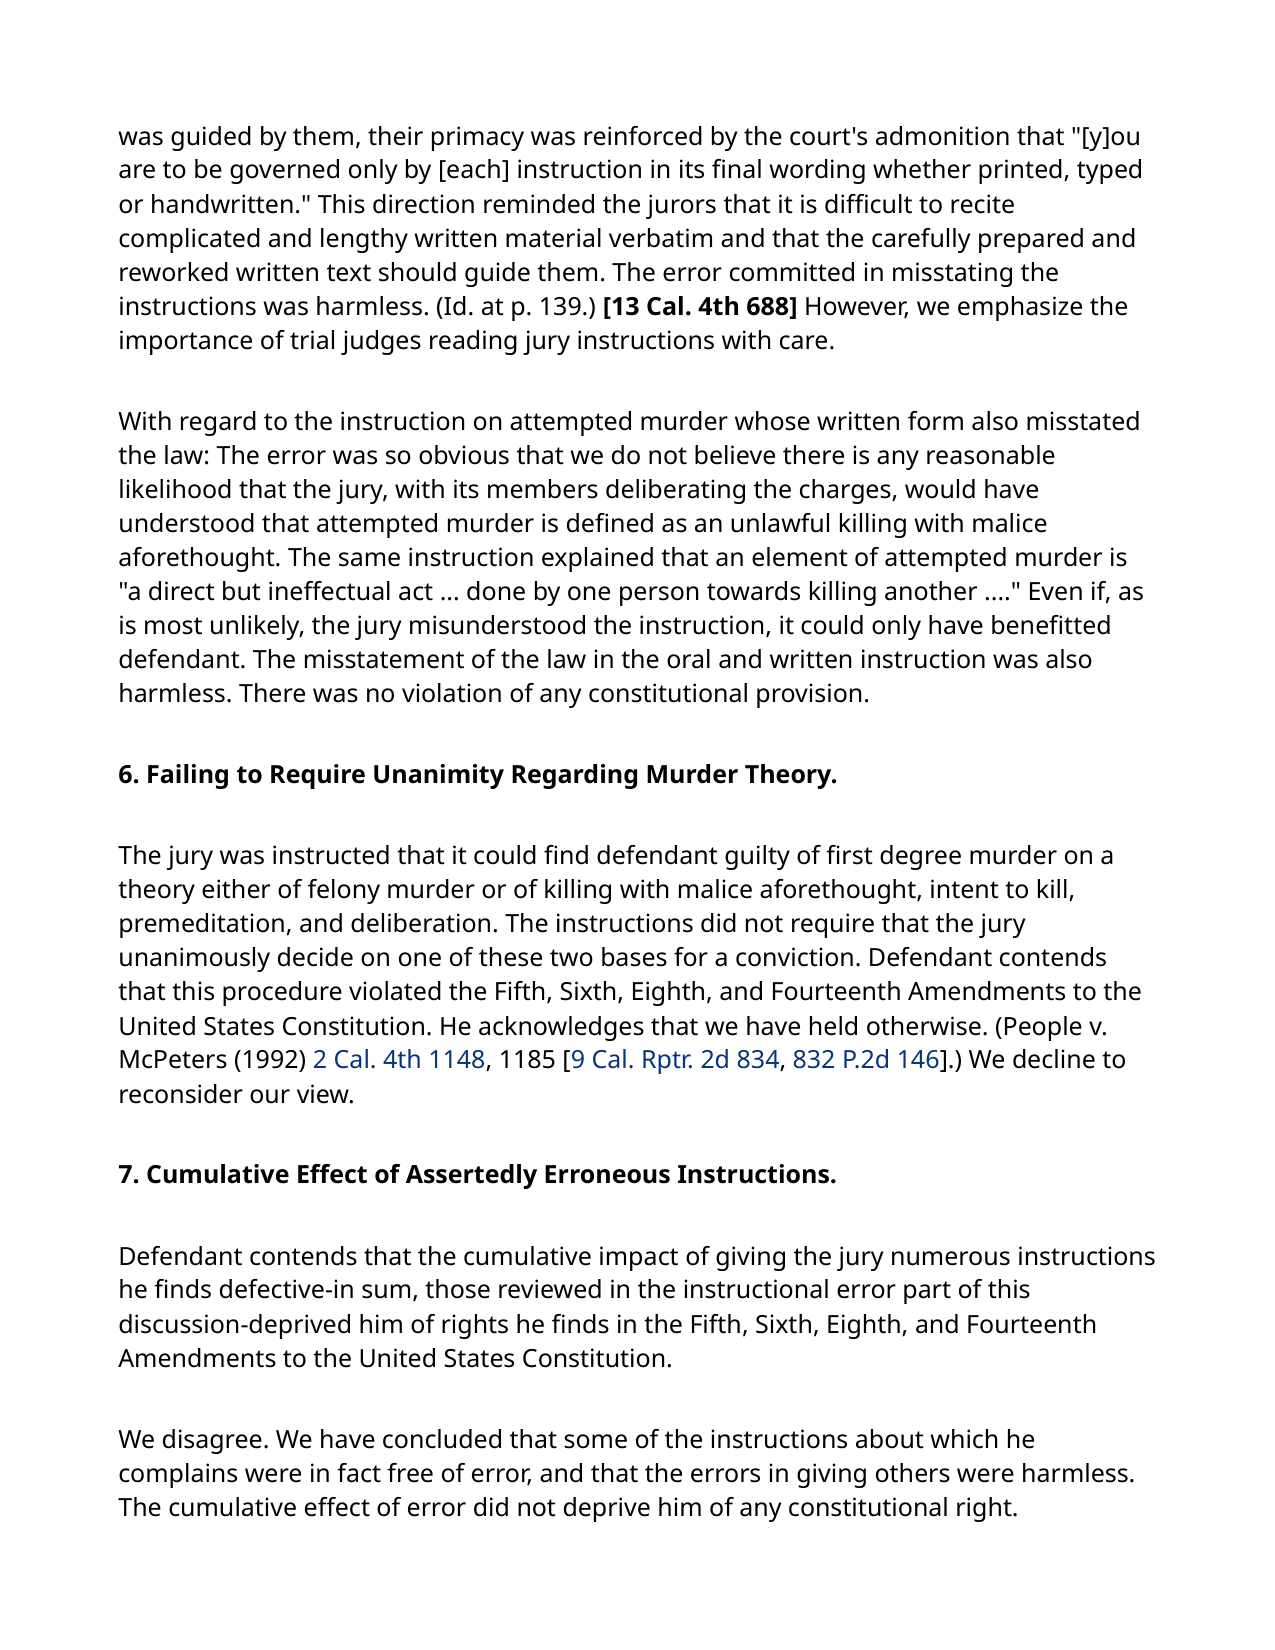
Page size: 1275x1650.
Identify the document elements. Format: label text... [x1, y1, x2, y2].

text We disagree. We have concluded that some of the instructions about which he complains were in fact free of error, and that the errors in giving others were harmless. The cumulative effect of error did not deprive him of any constitutional right. [118, 1421, 1157, 1523]
text Defendant contends that the cumulative impact of giving the jury numerous instructions he finds defective-in sum, those reviewed in the instructional error part of this discussion-deprived him of rights he finds in the Fifth, Sixth, Eighth, and Fourteenth Amendments to the United States Constitution. [118, 1238, 1157, 1374]
text 6. Failing to Require Unanimity Regarding Murder Theory. [118, 757, 1157, 791]
text was guided by them, their primacy was reinforced by the court's admonition that "[y]ou are to be governed only by [each] instruction in its final wording whether printed, typed or handwritten." This direction reminded the jurors that it is difficult to recite complicated and lengthy written material verbatim and that the carefully prepared and reworked written text should guide them. The error committed in misstating the instructions was harmless. (Id. at p. 139.) [13 Cal. 4th 688] However, we emphasize the importance of trial judges reading jury instructions with care. [118, 118, 1157, 357]
text 7. Cumulative Effect of Assertedly Erroneous Instructions. [118, 1157, 1157, 1191]
text The jury was instructed that it could find defendant guilty of first degree murder on a theory either of felony murder or of killing with malice aforethought, intent to kill, premeditation, and deliberation. The instructions did not require that the jury unanimously decide on one of these two bases for a conviction. Defendant contends that this procedure violated the Fifth, Sixth, Eighth, and Fourteenth Amendments to the United States Constitution. He acknowledges that we have held otherwise. (People v. McPeters (1992) 2 Cal. 4th 1148, 1185 [9 Cal. Rptr. 2d 834, 832 P.2d 146].) We decline to reconsider our view. [118, 838, 1157, 1110]
text With regard to the instruction on attempted murder whose written form also misstated the law: The error was so obvious that we do not believe there is any reasonable likelihood that the jury, with its members deliberating the charges, would have understood that attempted murder is defined as an unlawful killing with malice aforethought. The same instruction explained that an element of attempted murder is "a direct but ineffectual act ... done by one person towards killing another ...." Even if, as is most unlikely, the jury misunderstood the instruction, it could only have benefitted defendant. The misstatement of the law in the oral and written instruction was also harmless. There was no violation of any constitutional provision. [118, 403, 1157, 710]
